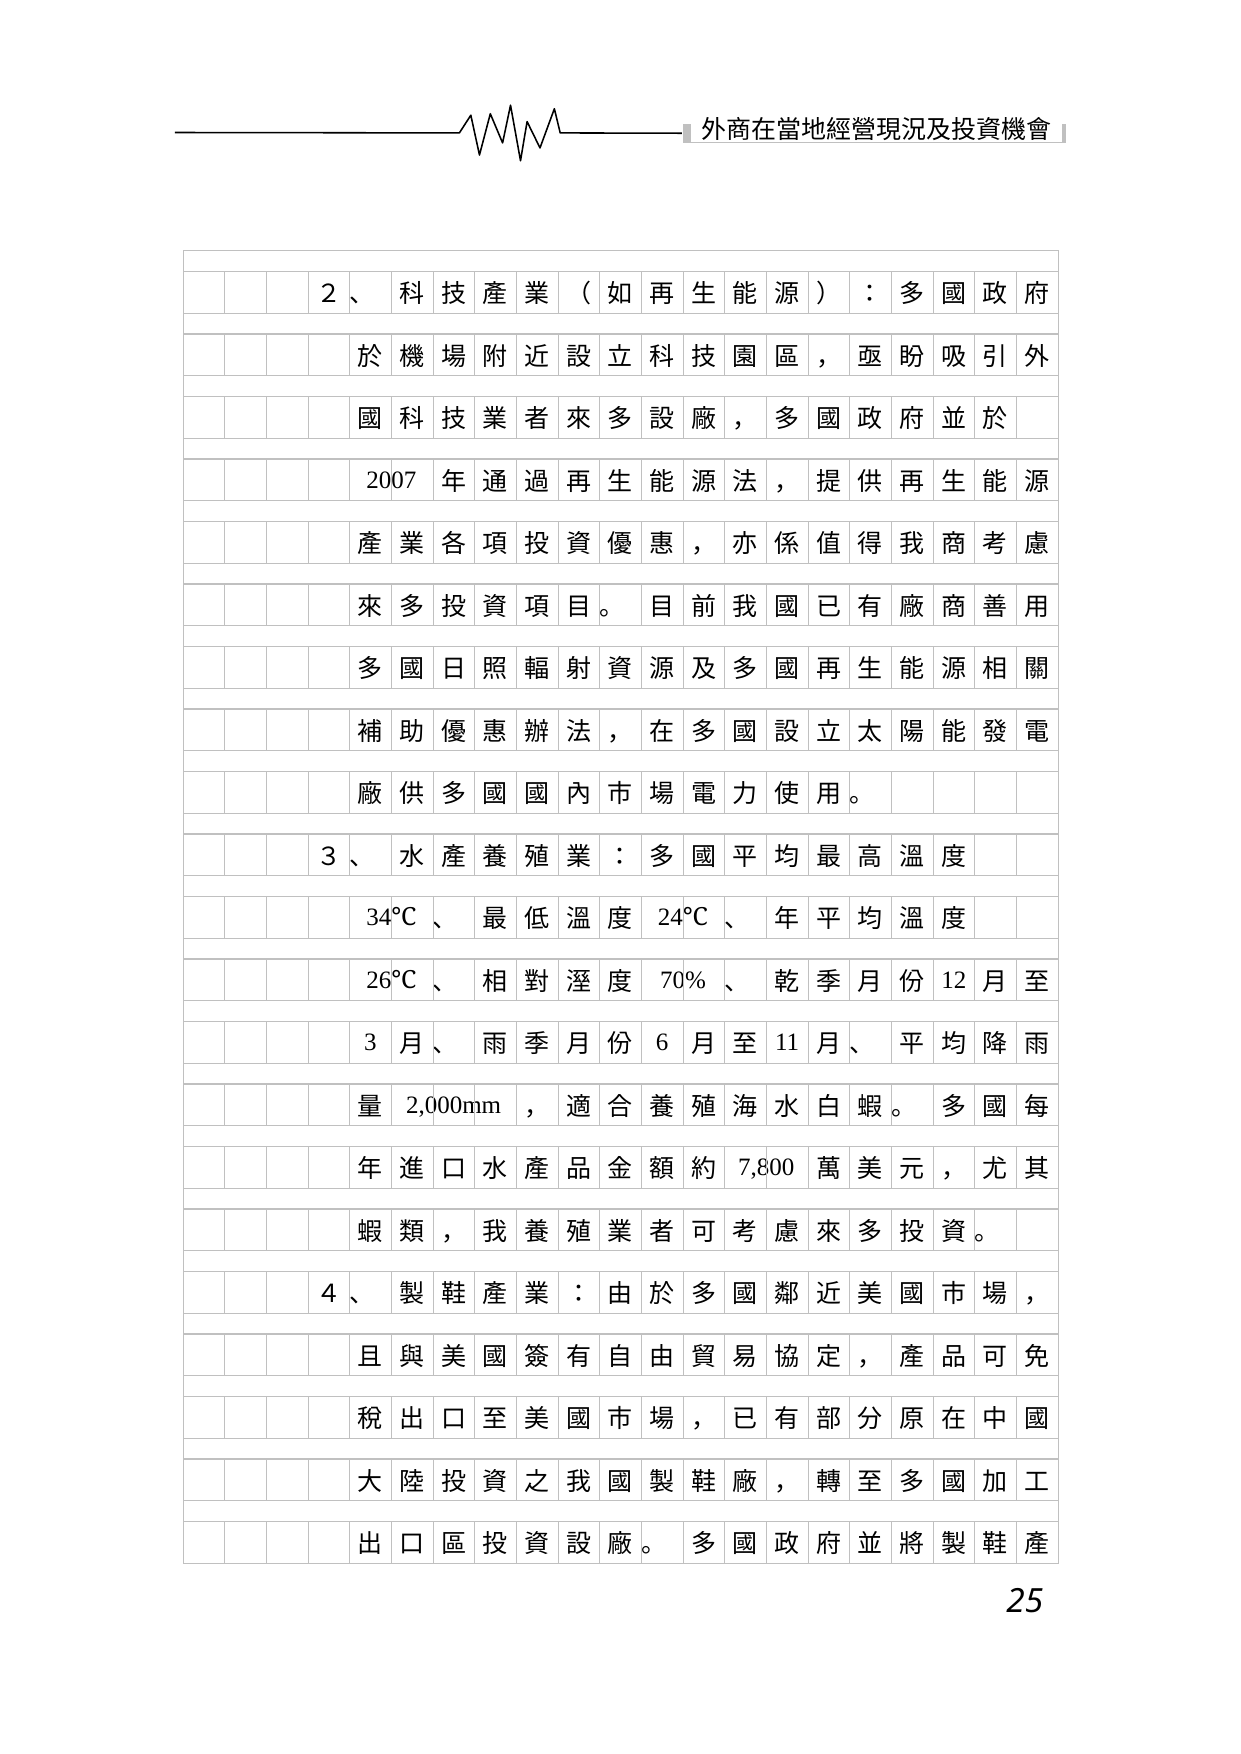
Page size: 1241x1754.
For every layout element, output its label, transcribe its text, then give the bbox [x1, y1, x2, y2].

text ４、製鞋產業：由於多國鄰近美國市場，且與美國簽有自由貿易協定，產品可免稅出口至美國市場，已有部分原在中國大陸投資之我國製鞋廠，轉至多國加工出口區投資設廠。多國政府並將製鞋產業列為當前招商引資之重點產業，我商可善加利用該項趨勢，研議至多國投資製鞋產業。 [281, 1439, 1058, 1458]
text ２、科技產業（如再生能源）：多國政府於機場附近設立科技園區，亟盼吸引外國科技業者來多設廠，多國政府並於2007年通過再生能源法，提供再生能源產業各項投資優惠，亦係值得我商考慮來多投資項目。目前我國已有廠商善用多國日照輻射資源及多國再生能源相關補助優惠辦法，在多國設立太陽能發電廠供多國國內市場電力使用。 [281, 376, 1058, 396]
text ４、製鞋產業：由於多國鄰近美國市場，且與美國簽有自由貿易協定，產品可免稅出口至美國市場，已有部分原在中國大陸投資之我國製鞋廠，轉至多國加工出口區投資設廠。多國政府並將製鞋產業列為當前招商引資之重點產業，我商可善加利用該項趨勢，研議至多國投資製鞋產業。 [281, 1376, 1058, 1396]
text ３、水產養殖業：多國平均最高溫度34℃、最低溫度24℃、年平均溫度26℃、相對溼度70%、乾季月份12月至3月、雨季月份6月至11月、平均降雨量2,000mm，適合養殖海水白蝦。多國每年進口水產品金額約7,800萬美元，尤其蝦類，我養殖業者可考慮來多投資。 [281, 1064, 1058, 1083]
text ３、水產養殖業：多國平均最高溫度34℃、最低溫度24℃、年平均溫度26℃、相對溼度70%、乾季月份12月至3月、雨季月份6月至11月、平均降雨量2,000mm，適合養殖海水白蝦。多國每年進口水產品金額約7,800萬美元，尤其蝦類，我養殖業者可考慮來多投資。 [281, 1001, 1058, 1021]
text ２、科技產業（如再生能源）：多國政府於機場附近設立科技園區，亟盼吸引外國科技業者來多設廠，多國政府並於2007年通過再生能源法，提供再生能源產業各項投資優惠，亦係值得我商考慮來多投資項目。目前我國已有廠商善用多國日照輻射資源及多國再生能源相關補助優惠辦法，在多國設立太陽能發電廠供多國國內市場電力使用。 [281, 751, 1058, 771]
text ３、水產養殖業：多國平均最高溫度34℃、最低溫度24℃、年平均溫度26℃、相對溼度70%、乾季月份12月至3月、雨季月份6月至11月、平均降雨量2,000mm，適合養殖海水白蝦。多國每年進口水產品金額約7,800萬美元，尤其蝦類，我養殖業者可考慮來多投資。 [281, 876, 1058, 896]
text ４、製鞋產業：由於多國鄰近美國市場，且與美國簽有自由貿易協定，產品可免稅出口至美國市場，已有部分原在中國大陸投資之我國製鞋廠，轉至多國加工出口區投資設廠。多國政府並將製鞋產業列為當前招商引資之重點產業，我商可善加利用該項趨勢，研議至多國投資製鞋產業。 [281, 1251, 1058, 1271]
text ２、科技產業（如再生能源）：多國政府於機場附近設立科技園區，亟盼吸引外國科技業者來多設廠，多國政府並於2007年通過再生能源法，提供再生能源產業各項投資優惠，亦係值得我商考慮來多投資項目。目前我國已有廠商善用多國日照輻射資源及多國再生能源相關補助優惠辦法，在多國設立太陽能發電廠供多國國內市場電力使用。 [281, 689, 1058, 708]
text ２、科技產業（如再生能源）：多國政府於機場附近設立科技園區，亟盼吸引外國科技業者來多設廠，多國政府並於2007年通過再生能源法，提供再生能源產業各項投資優惠，亦係值得我商考慮來多投資項目。目前我國已有廠商善用多國日照輻射資源及多國再生能源相關補助優惠辦法，在多國設立太陽能發電廠供多國國內市場電力使用。 [281, 251, 1058, 271]
text ２、科技產業（如再生能源）：多國政府於機場附近設立科技園區，亟盼吸引外國科技業者來多設廠，多國政府並於2007年通過再生能源法，提供再生能源產業各項投資優惠，亦係值得我商考慮來多投資項目。目前我國已有廠商善用多國日照輻射資源及多國再生能源相關補助優惠辦法，在多國設立太陽能發電廠供多國國內市場電力使用。 [281, 439, 1058, 458]
text ２、科技產業（如再生能源）：多國政府於機場附近設立科技園區，亟盼吸引外國科技業者來多設廠，多國政府並於2007年通過再生能源法，提供再生能源產業各項投資優惠，亦係值得我商考慮來多投資項目。目前我國已有廠商善用多國日照輻射資源及多國再生能源相關補助優惠辦法，在多國設立太陽能發電廠供多國國內市場電力使用。 [281, 564, 1058, 583]
text ４、製鞋產業：由於多國鄰近美國市場，且與美國簽有自由貿易協定，產品可免稅出口至美國市場，已有部分原在中國大陸投資之我國製鞋廠，轉至多國加工出口區投資設廠。多國政府並將製鞋產業列為當前招商引資之重點產業，我商可善加利用該項趨勢，研議至多國投資製鞋產業。 [281, 1501, 1058, 1521]
text ３、水產養殖業：多國平均最高溫度34℃、最低溫度24℃、年平均溫度26℃、相對溼度70%、乾季月份12月至3月、雨季月份6月至11月、平均降雨量2,000mm，適合養殖海水白蝦。多國每年進口水產品金額約7,800萬美元，尤其蝦類，我養殖業者可考慮來多投資。 [281, 1189, 1058, 1208]
text ２、科技產業（如再生能源）：多國政府於機場附近設立科技園區，亟盼吸引外國科技業者來多設廠，多國政府並於2007年通過再生能源法，提供再生能源產業各項投資優惠，亦係值得我商考慮來多投資項目。目前我國已有廠商善用多國日照輻射資源及多國再生能源相關補助優惠辦法，在多國設立太陽能發電廠供多國國內市場電力使用。 [281, 314, 1058, 333]
text ３、水產養殖業：多國平均最高溫度34℃、最低溫度24℃、年平均溫度26℃、相對溼度70%、乾季月份12月至3月、雨季月份6月至11月、平均降雨量2,000mm，適合養殖海水白蝦。多國每年進口水產品金額約7,800萬美元，尤其蝦類，我養殖業者可考慮來多投資。 [281, 814, 1058, 833]
text ３、水產養殖業：多國平均最高溫度34℃、最低溫度24℃、年平均溫度26℃、相對溼度70%、乾季月份12月至3月、雨季月份6月至11月、平均降雨量2,000mm，適合養殖海水白蝦。多國每年進口水產品金額約7,800萬美元，尤其蝦類，我養殖業者可考慮來多投資。 [281, 1126, 1058, 1146]
text ３、水產養殖業：多國平均最高溫度34℃、最低溫度24℃、年平均溫度26℃、相對溼度70%、乾季月份12月至3月、雨季月份6月至11月、平均降雨量2,000mm，適合養殖海水白蝦。多國每年進口水產品金額約7,800萬美元，尤其蝦類，我養殖業者可考慮來多投資。 [281, 939, 1058, 958]
text ４、製鞋產業：由於多國鄰近美國市場，且與美國簽有自由貿易協定，產品可免稅出口至美國市場，已有部分原在中國大陸投資之我國製鞋廠，轉至多國加工出口區投資設廠。多國政府並將製鞋產業列為當前招商引資之重點產業，我商可善加利用該項趨勢，研議至多國投資製鞋產業。 [281, 1314, 1058, 1333]
text ２、科技產業（如再生能源）：多國政府於機場附近設立科技園區，亟盼吸引外國科技業者來多設廠，多國政府並於2007年通過再生能源法，提供再生能源產業各項投資優惠，亦係值得我商考慮來多投資項目。目前我國已有廠商善用多國日照輻射資源及多國再生能源相關補助優惠辦法，在多國設立太陽能發電廠供多國國內市場電力使用。 [281, 626, 1058, 646]
text ２、科技產業（如再生能源）：多國政府於機場附近設立科技園區，亟盼吸引外國科技業者來多設廠，多國政府並於2007年通過再生能源法，提供再生能源產業各項投資優惠，亦係值得我商考慮來多投資項目。目前我國已有廠商善用多國日照輻射資源及多國再生能源相關補助優惠辦法，在多國設立太陽能發電廠供多國國內市場電力使用。 [281, 501, 1058, 521]
